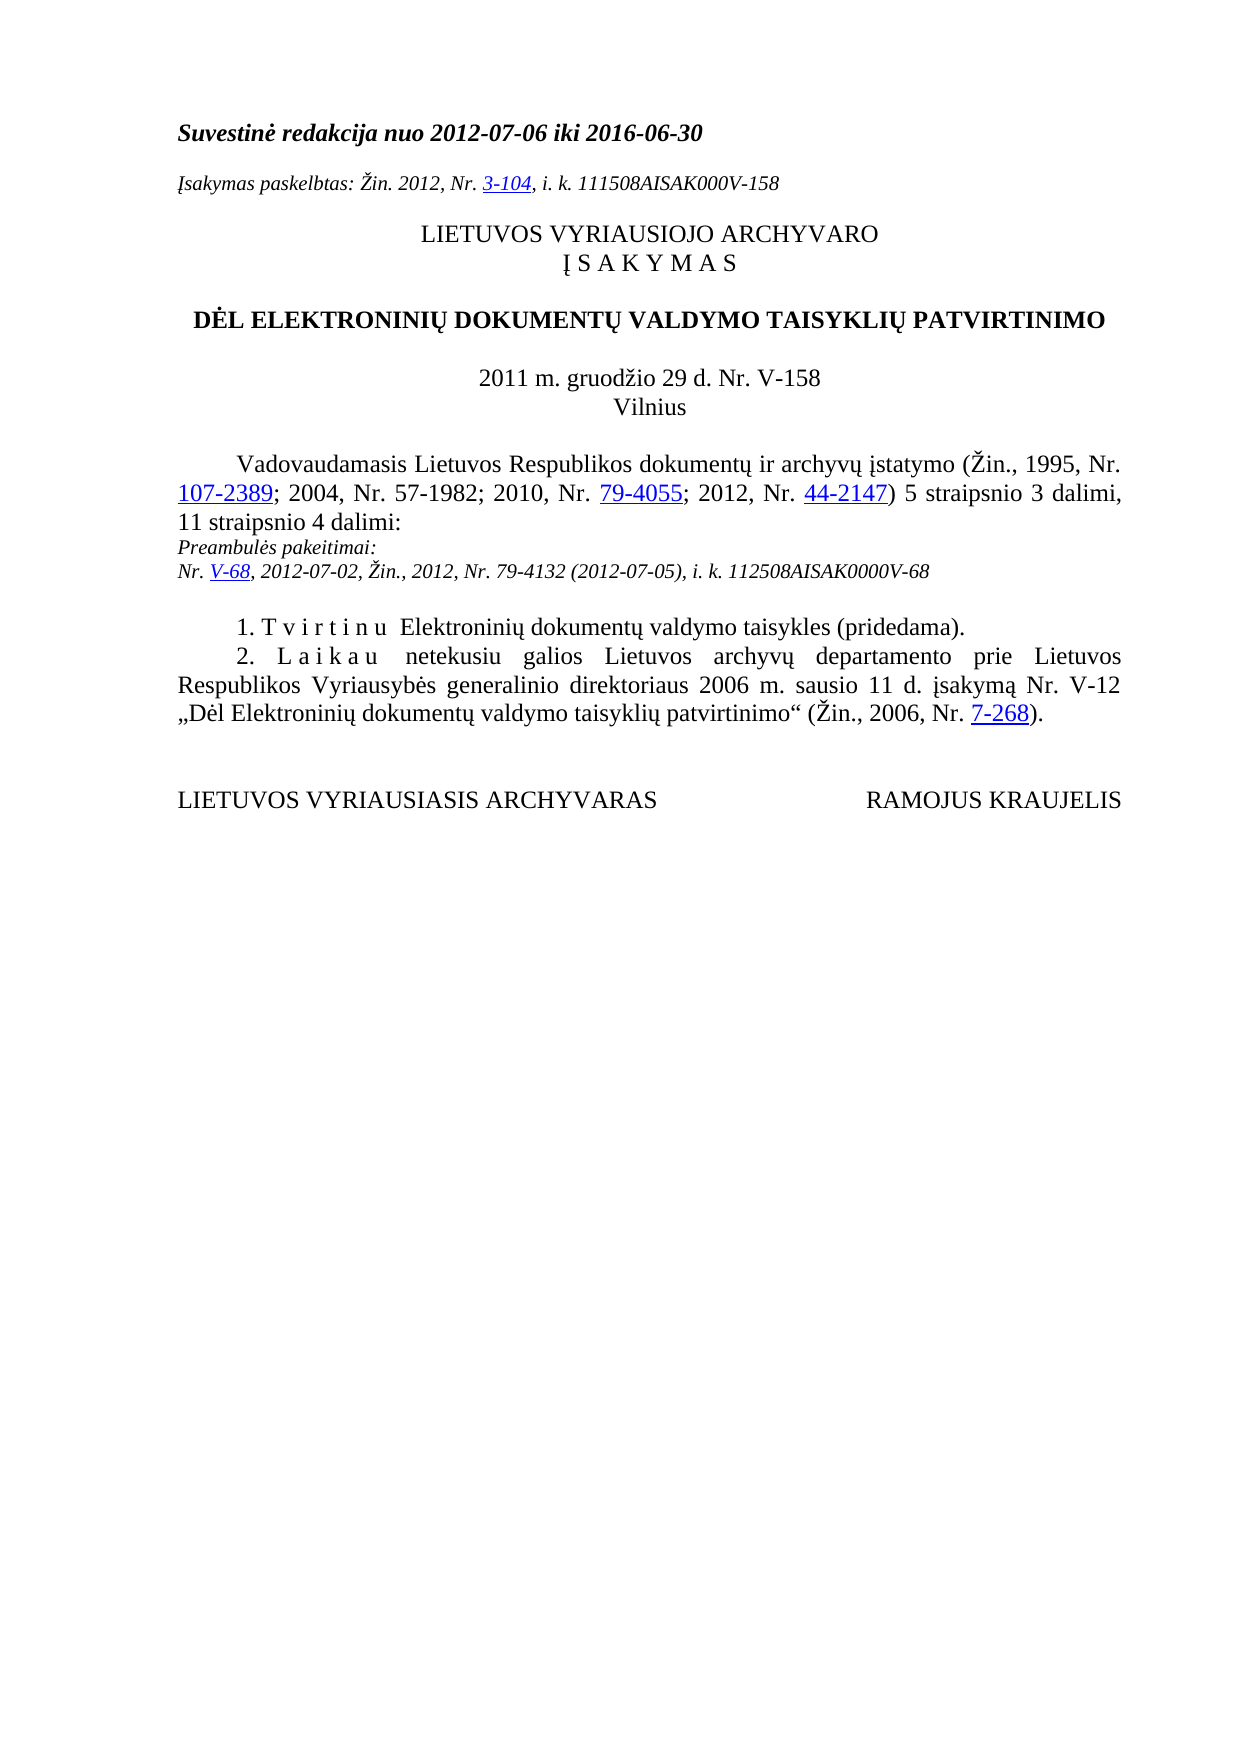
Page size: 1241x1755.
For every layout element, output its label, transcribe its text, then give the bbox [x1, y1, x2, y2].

text Suvestinė redakcija nuo 2012-07-06 iki 2016-06-30 [177, 118, 1122, 147]
text ĮSAKYMAS [177, 248, 1122, 277]
text 2011 m. gruodžio 29 d. Nr. V-158 [177, 363, 1122, 392]
text 1. Tvirtinu Elektroninių dokumentų valdymo taisykles (pridedama). [177, 612, 1122, 641]
text LIETUVOS VYRIAUSIOJO ARCHYVARO [177, 219, 1122, 248]
text Nr. V-68, 2012-07-02, Žin., 2012, Nr. 79-4132 (2012-07-05), i. k. 112508AISAK0000V-68 [177, 559, 1122, 583]
text Preambulės pakeitimai: [177, 535, 1122, 559]
text Lietuvos vyriausiasis archyvaras Ramojus Kraujelis [177, 785, 1122, 813]
text Vilnius [177, 392, 1122, 420]
text Vadovaudamasis Lietuvos Respublikos dokumentų ir archyvų įstatymo (Žin., 1995, Nr. 107-2389; 2004, Nr. 57-1982; 2010, Nr. 79-4055; 2012, Nr. 44-2147) 5 straipsnio 3 dalimi, 11 straipsnio 4 dalimi: [177, 449, 1122, 535]
text 2. Laikau netekusiu galios Lietuvos archyvų departamento prie Lietuvos Respublikos Vyriausybės generalinio direktoriaus 2006 m. sausio 11 d. įsakymą Nr. V-12 „Dėl Elektroninių dokumentų valdymo taisyklių patvirtinimo“ (Žin., 2006, Nr. 7-268). [177, 641, 1122, 727]
text Įsakymas paskelbtas: Žin. 2012, Nr. 3-104, i. k. 111508AISAK000V-158 [177, 171, 1122, 195]
text DĖL ELEKTRONINIŲ DOKUMENTŲ VALDYMO TAISYKLIŲ PATVIRTINIMO [177, 305, 1122, 334]
